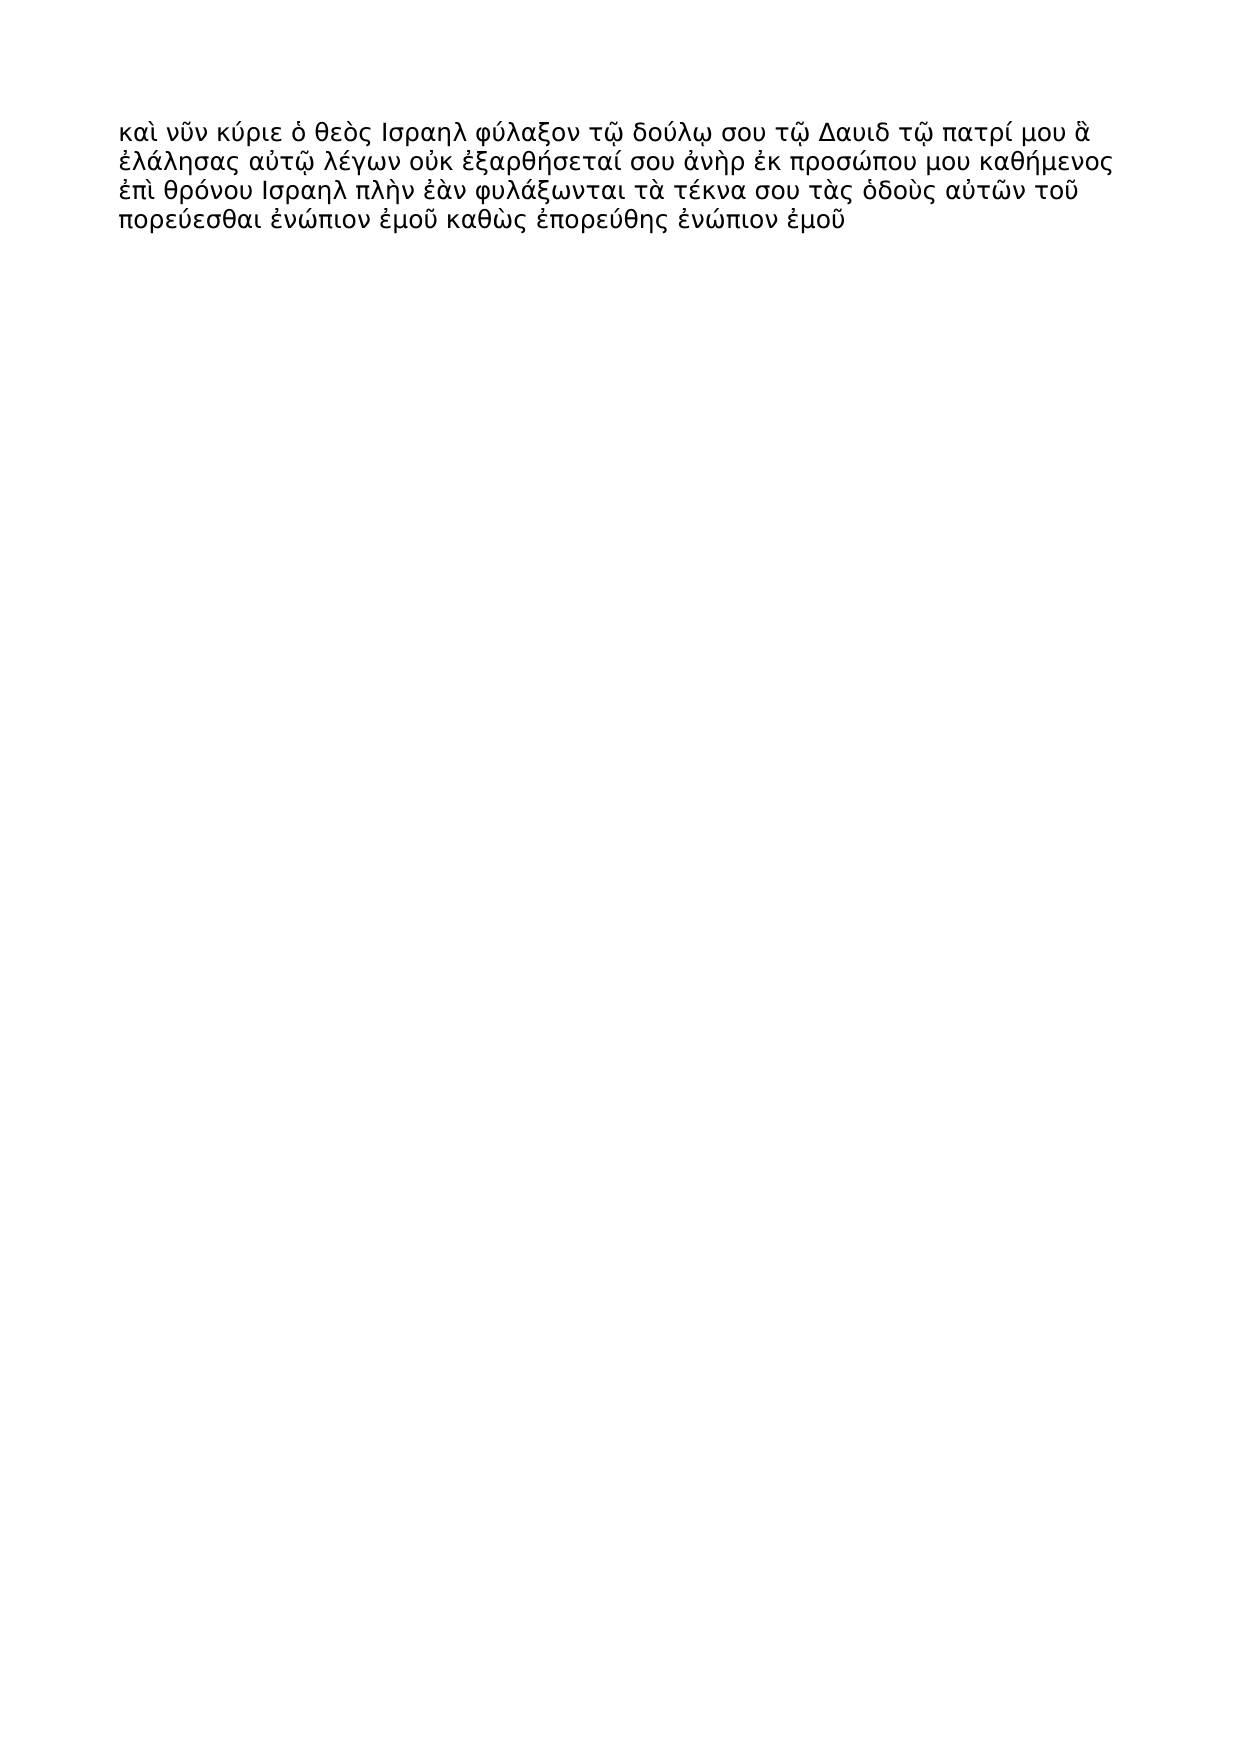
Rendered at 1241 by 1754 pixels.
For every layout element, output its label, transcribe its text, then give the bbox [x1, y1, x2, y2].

text καὶ νῦν κύριε ὁ θεὸς Ισραηλ φύλαξον τῷ δούλῳ σου τῷ Δαυιδ τῷ πατρί μου ἃ ἐλάλησας αὐτῷ λέγων οὐκ ἐξαρθήσεταί σου ἀνὴρ ἐκ προσώπου μου καθήμενος ἐπὶ θρόνου Ισραηλ πλὴν ἐὰν φυλάξωνται τὰ τέκνα σου τὰς ὁδοὺς αὐτῶν τοῦ πορεύεσθαι ἐνώπιον ἐμοῦ καθὼς ἐπορεύθης ἐνώπιον ἐμοῦ [118, 118, 1122, 235]
